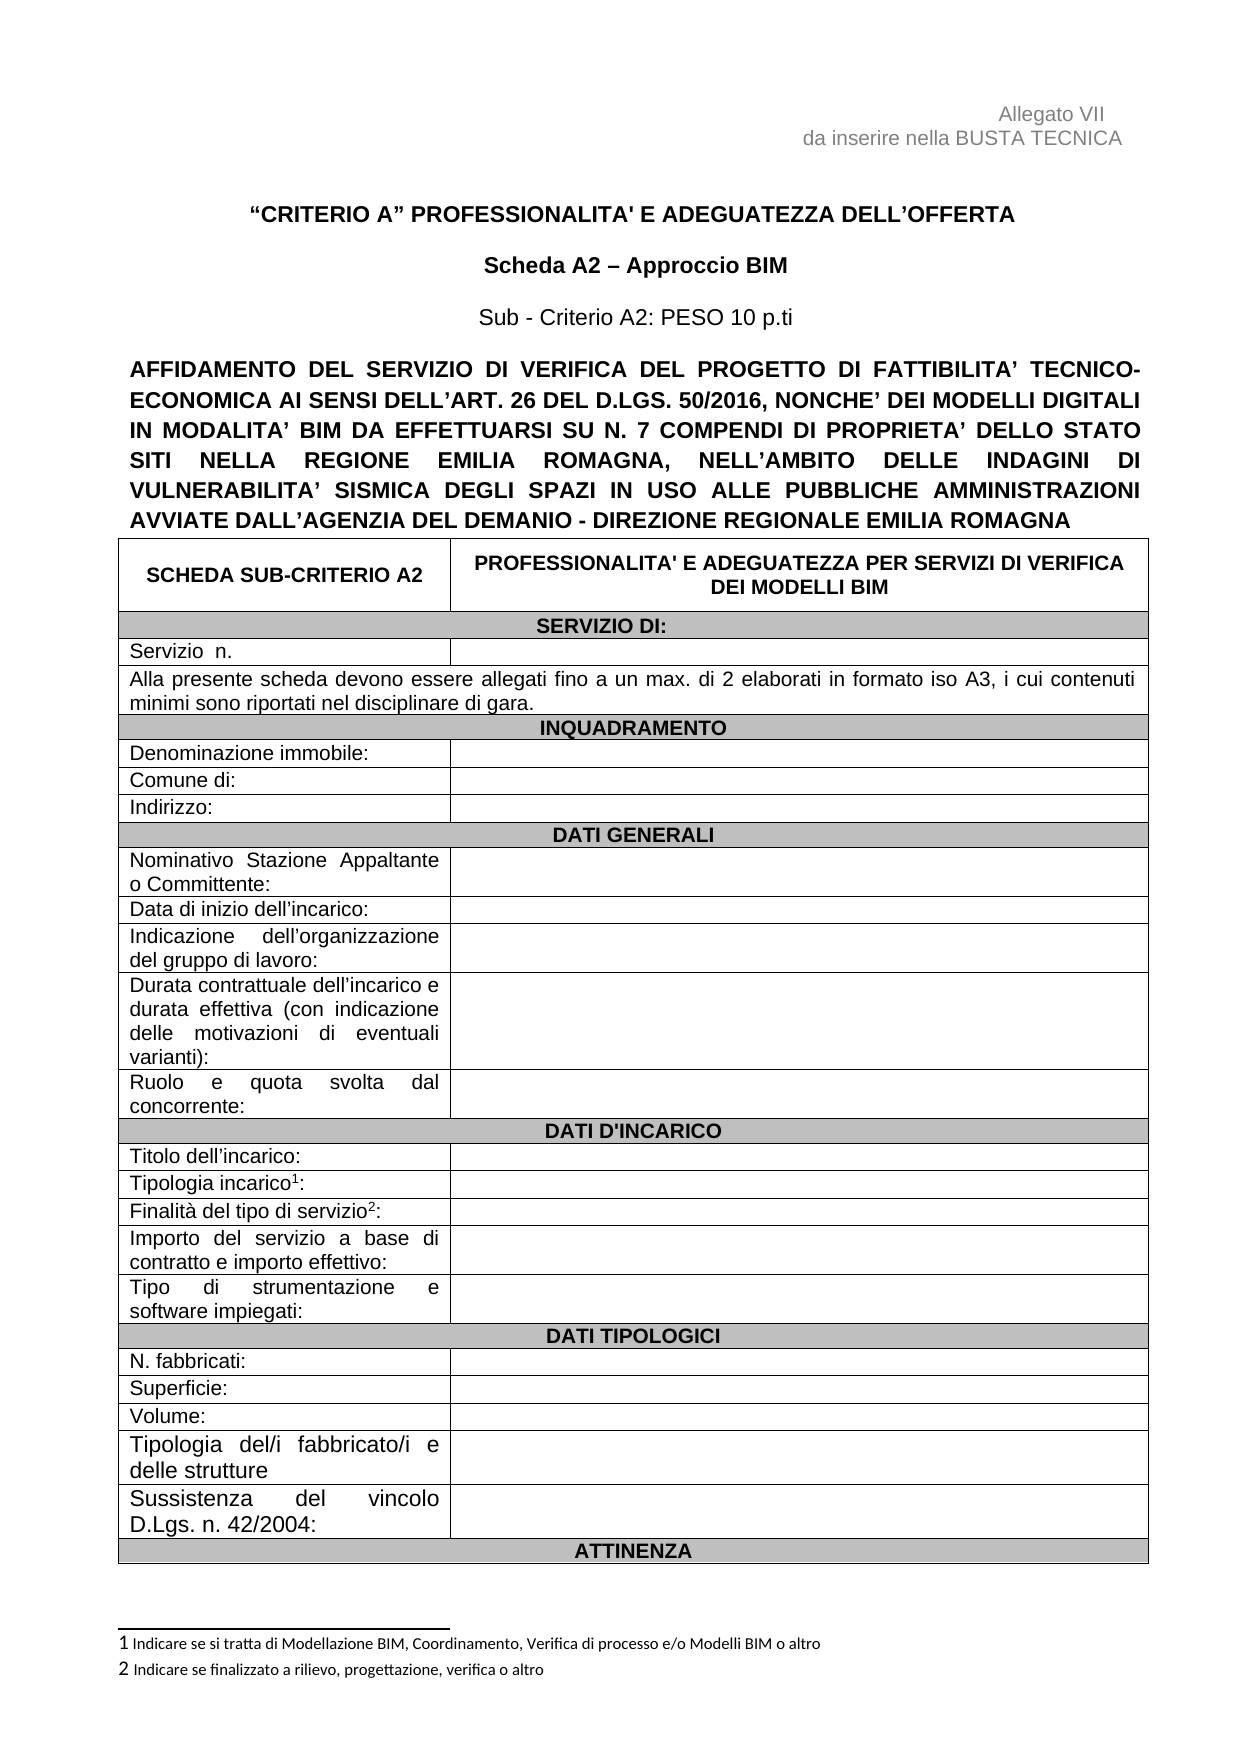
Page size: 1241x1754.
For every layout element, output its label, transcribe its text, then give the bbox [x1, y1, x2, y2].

table_cell [451, 1485, 1148, 1537]
table_cell [451, 1144, 1148, 1170]
table_cell Denominazione immobile: [119, 740, 450, 767]
table_cell [451, 1070, 1148, 1118]
table_cell DATI D'INCARICO [119, 1119, 1148, 1143]
table_cell SERVIZIO DI: [119, 612, 1148, 638]
table_cell [451, 1349, 1148, 1375]
table_cell N. fabbricati: [119, 1349, 450, 1375]
table_cell Comune di: [119, 768, 450, 794]
table_header SCHEDA SUB-CRITERIO A2 [119, 539, 450, 611]
table_cell Indirizzo: [119, 795, 450, 822]
table_cell Finalità del tipo di servizio: [119, 1199, 450, 1225]
table_cell DATI GENERALI [119, 823, 1148, 847]
table_cell Importo del servizio a base di contratto e importo effettivo: [119, 1226, 450, 1274]
table_cell [451, 1431, 1148, 1484]
table_cell Tipo di strumentazione e software impiegati: [119, 1275, 450, 1323]
table_cell [451, 1275, 1148, 1323]
table_header PROFESSIONALITA' E ADEGUATEZZA PER SERVIZI DI VERIFICA DEI MODELLI BIM [451, 539, 1148, 611]
table_cell [451, 973, 1148, 1069]
table_cell Indicazione dell’organizzazione del gruppo di lavoro: [119, 924, 450, 972]
table_cell Sussistenza del vincolo D.Lgs. n. 42/2004: [119, 1485, 450, 1537]
table_cell Tipologia del/i fabbricato/i e delle strutture [119, 1431, 450, 1484]
table_cell DATI TIPOLOGICI [119, 1324, 1148, 1348]
table_cell [451, 1376, 1148, 1403]
table_header “CRITERIO A” PROFESSIONALITA' E ADEGUATEZZA DELL’OFFERTA Scheda A2 – Approccio BIM Sub - Criterio A2: PESO 10 p.ti [118, 176, 1153, 356]
table_cell Durata contrattuale dell’incarico e durata effettiva (con indicazione delle motivazioni di eventuali varianti): [119, 973, 450, 1069]
table_cell [451, 639, 1148, 665]
table_cell Servizio n. [119, 639, 450, 665]
table_cell [451, 1226, 1148, 1274]
table_cell [451, 768, 1148, 794]
table_cell ATTINENZA [119, 1539, 1148, 1562]
table_cell INQUADRAMENTO [119, 715, 1148, 739]
table_cell [451, 924, 1148, 972]
table_cell Nominativo Stazione Appaltante o Committente: [119, 848, 450, 896]
table_cell Alla presente scheda devono essere allegati fino a un max. di 2 elaborati in formato iso A3, i cui contenuti minimi sono riportati nel disciplinare di gara. [119, 666, 1148, 714]
table_cell Tipologia incarico: [119, 1171, 450, 1197]
table_cell [451, 740, 1148, 767]
table_cell [451, 795, 1148, 822]
table_cell [451, 1171, 1148, 1197]
table_cell Data di inizio dell’incarico: [119, 897, 450, 923]
table_cell AFFIDAMENTO DEL SERVIZIO DI VERIFICA DEL PROGETTO DI FATTIBILITA’ TECNICO-ECONOMICA AI SENSI DELL’ART. 26 DEL D.LGS. 50/2016, NONCHE’ DEI MODELLI DIGITALI IN MODALITA’ BIM DA EFFETTUARSI SU N. 7 COMPENDI DI PROPRIETA’ DELLO STATO SITI NELLA REGIONE EMILIA ROMAGNA, NELL’AMBITO DELLE INDAGINI DI VULNERABILITA’ SISMICA DEGLI SPAZI IN USO ALLE PUBBLICHE AMMINISTRAZIONI AVVIATE DALL’AGENZIA DEL DEMANIO - DIREZIONE REGIONALE EMILIA ROMAGNA [118, 356, 1153, 538]
table_cell Superficie: [119, 1376, 450, 1403]
table_cell [451, 1199, 1148, 1225]
table_cell Volume: [119, 1404, 450, 1430]
table_cell [451, 848, 1148, 896]
table_cell [451, 897, 1148, 923]
table_cell Titolo dell’incarico: [119, 1144, 450, 1170]
table_cell [451, 1404, 1148, 1430]
table_cell Ruolo e quota svolta dal concorrente: [119, 1070, 450, 1118]
